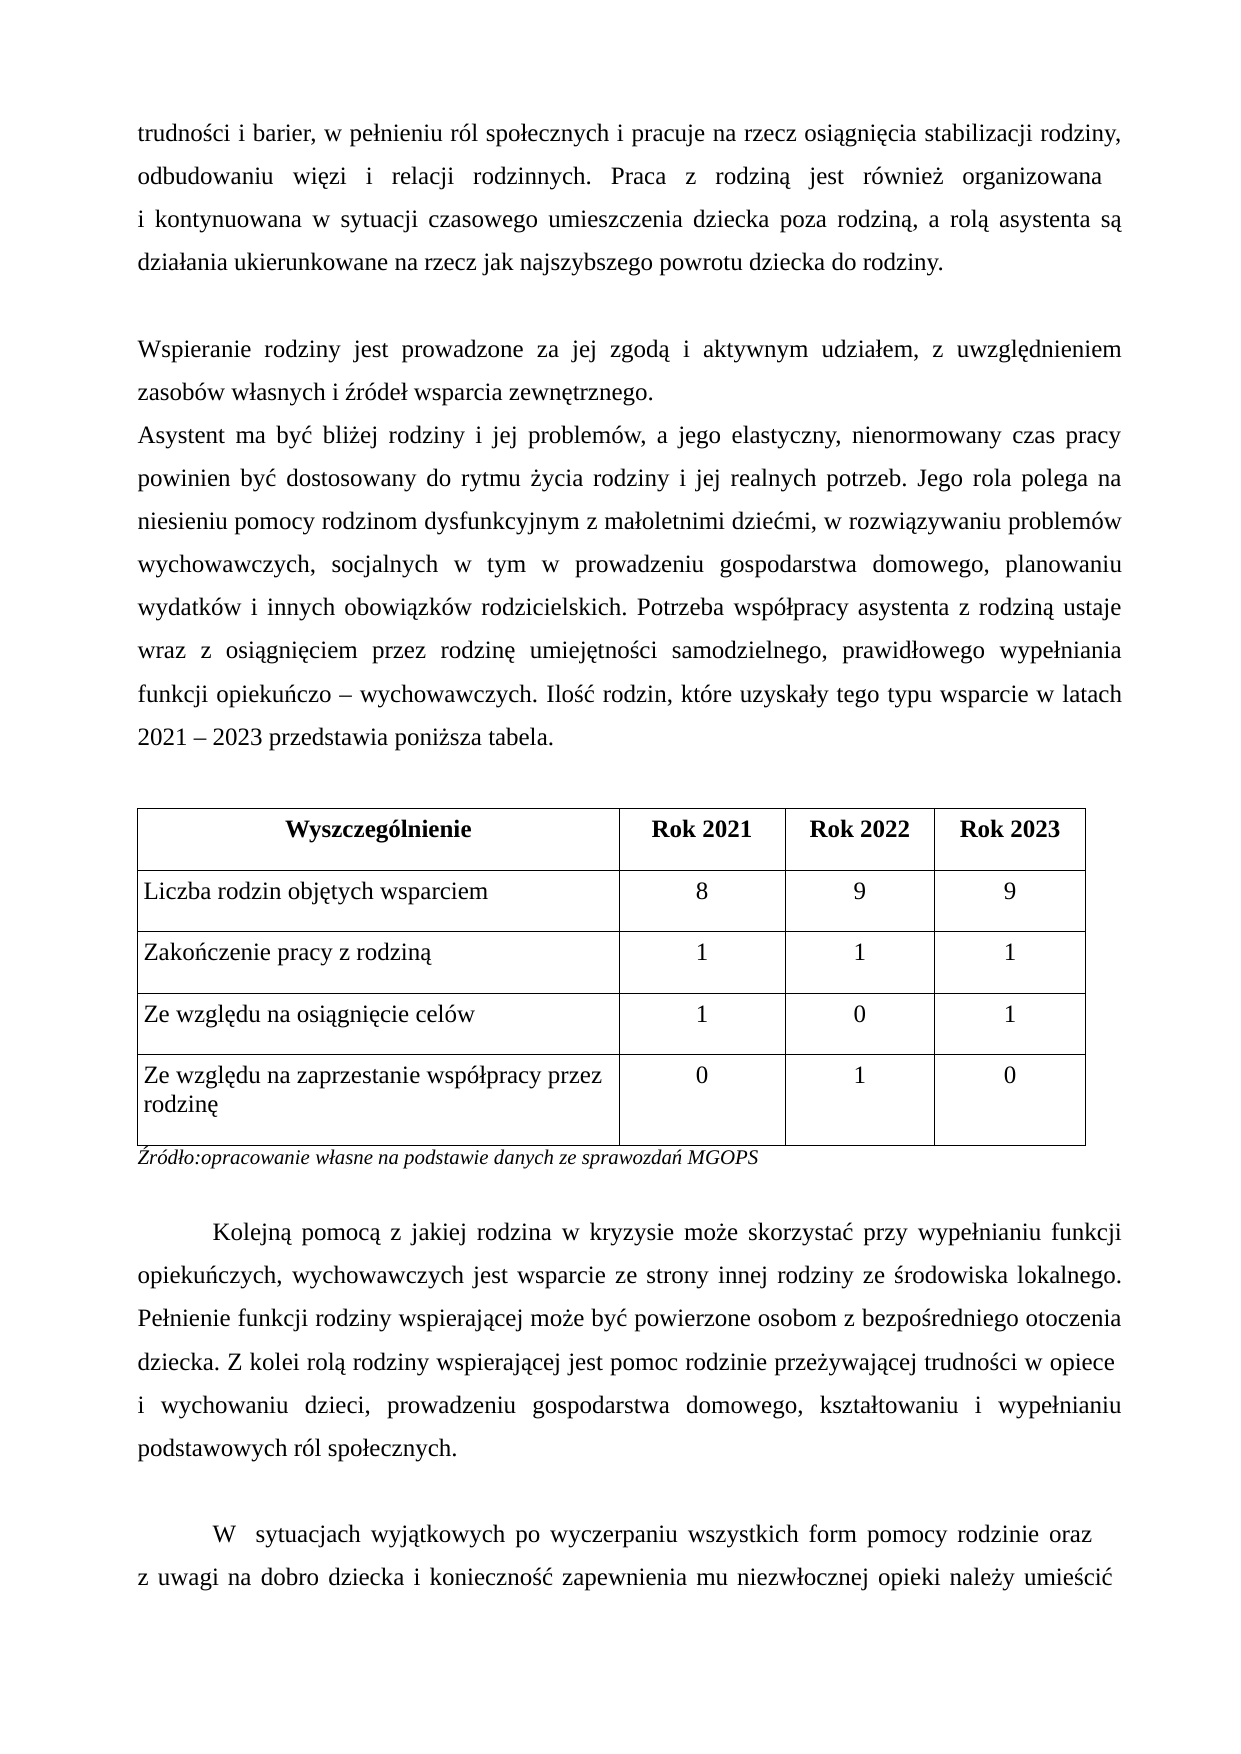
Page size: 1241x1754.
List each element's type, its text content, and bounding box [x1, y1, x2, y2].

table_cell 1 [786, 1055, 934, 1145]
text Wspieranie rodziny jest prowadzone za jej zgodą i aktywnym udziałem, z uwzględnieniem zasobów własnych i źródeł wsparcia zewnętrznego. [137, 334, 1123, 406]
text W sytuacjach wyjątkowych po wyczerpaniu wszystkich form pomocy rodzinie oraz z uwagi na dobro dziecka i konieczność zapewnienia mu niezwłocznej opieki należy umieścić [137, 1519, 1123, 1591]
table_cell 1 [786, 932, 934, 993]
table_cell 9 [935, 871, 1085, 931]
table_header Rok 2021 [620, 809, 785, 870]
text trudności i barier, w pełnieniu ról społecznych i pracuje na rzecz osiągnięcia stabilizacji rodziny, odbudowaniu więzi i relacji rodzinnych. Praca z rodziną jest również organizowana i kontynuowana w sytuacji czasowego umieszczenia dziecka poza rodziną, a rolą asystenta są działania ukierunkowane na rzecz jak najszybszego powrotu dziecka do rodziny. [137, 118, 1123, 276]
table_cell 0 [935, 1055, 1085, 1145]
table_cell 0 [620, 1055, 785, 1145]
table_cell 0 [786, 994, 934, 1054]
table_cell Ze względu na osiągnięcie celów [138, 994, 619, 1054]
text Źródło:opracowanie własne na podstawie danych ze sprawozdań MGOPS [137, 1145, 1123, 1169]
table_cell 1 [620, 994, 785, 1054]
table_header Wyszczególnienie [138, 809, 619, 870]
table_header Rok 2022 [786, 809, 934, 870]
table_cell 9 [786, 871, 934, 931]
table_cell Liczba rodzin objętych wsparciem [138, 871, 619, 931]
text Asystent ma być bliżej rodziny i jej problemów, a jego elastyczny, nienormowany czas pracy powinien być dostosowany do rytmu życia rodziny i jej realnych potrzeb. Jego rola polega na niesieniu pomocy rodzinom dysfunkcyjnym z małoletnimi dziećmi, w rozwiązywaniu problemów wychowawczych, socjalnych w tym w prowadzeniu gospodarstwa domowego, planowaniu wydatków i innych obowiązków rodzicielskich. Potrzeba współpracy asystenta z rodziną ustaje wraz z osiągnięciem przez rodzinę umiejętności samodzielnego, prawidłowego wypełniania funkcji opiekuńczo – wychowawczych. Ilość rodzin, które uzyskały tego typu wsparcie w latach 2021 – 2023 przedstawia poniższa tabela. [137, 420, 1123, 751]
text Kolejną pomocą z jakiej rodzina w kryzysie może skorzystać przy wypełnianiu funkcji opiekuńczych, wychowawczych jest wsparcie ze strony innej rodziny ze środowiska lokalnego. Pełnienie funkcji rodziny wspierającej może być powierzone osobom z bezpośredniego otoczenia dziecka. Z kolei rolą rodziny wspierającej jest pomoc rodzinie przeżywającej trudności w opiece i wychowaniu dzieci, prowadzeniu gospodarstwa domowego, kształtowaniu i wypełnianiu podstawowych ról społecznych. [137, 1217, 1123, 1462]
table_cell 1 [935, 994, 1085, 1054]
table_cell 1 [620, 932, 785, 993]
table_cell Zakończenie pracy z rodziną [138, 932, 619, 993]
table_cell 1 [935, 932, 1085, 993]
table_cell Ze względu na zaprzestanie współpracy przez rodzinę [138, 1055, 619, 1145]
table_cell 8 [620, 871, 785, 931]
table_header Rok 2023 [935, 809, 1085, 870]
